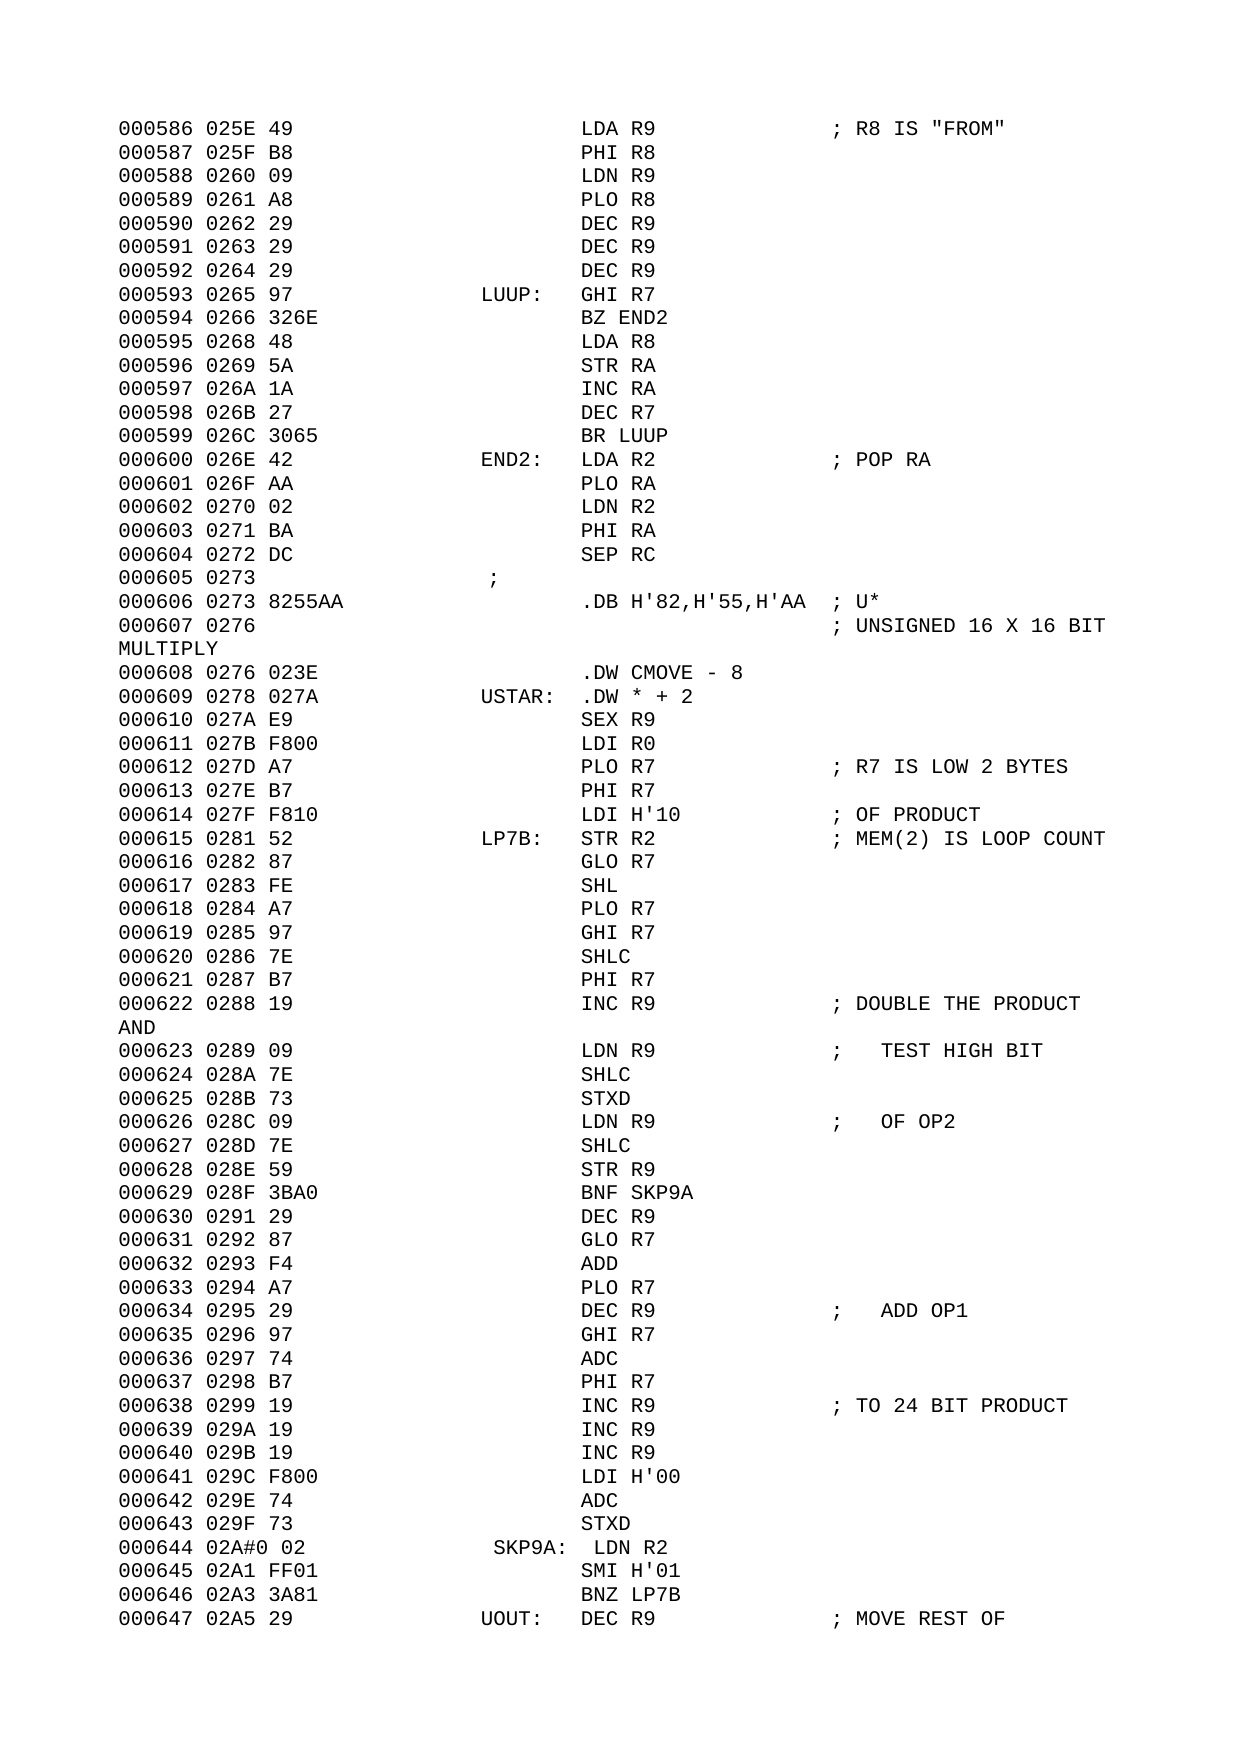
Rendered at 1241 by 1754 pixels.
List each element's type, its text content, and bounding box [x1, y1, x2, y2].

text 000601 026F AA PLO RA [118, 473, 1122, 496]
text 000640 029B 19 INC R9 [118, 1442, 1122, 1466]
text 000604 0272 DC SEP RC [118, 544, 1122, 567]
text 000641 029C F800 LDI H'00 [118, 1466, 1122, 1489]
text 000647 02A5 29 UOUT: DEC R9 ; MOVE REST OF [118, 1608, 1122, 1631]
text 000627 028D 7E SHLC [118, 1135, 1122, 1158]
text 000637 0298 B7 PHI R7 [118, 1371, 1122, 1395]
text 000634 0295 29 DEC R9 ; ADD OP1 [118, 1300, 1122, 1324]
text 000607 0276 ; UNSIGNED 16 X 16 BIT MULTIPLY [118, 615, 1122, 662]
text 000592 0264 29 DEC R9 [118, 260, 1122, 284]
text 000614 027F F810 LDI H'10 ; OF PRODUCT [118, 804, 1122, 827]
text 000622 0288 19 INC R9 ; DOUBLE THE PRODUCT AND [118, 993, 1122, 1040]
text 000603 0271 BA PHI RA [118, 520, 1122, 544]
text 000618 0284 A7 PLO R7 [118, 898, 1122, 922]
text 000624 028A 7E SHLC [118, 1064, 1122, 1088]
text 000617 0283 FE SHL [118, 875, 1122, 898]
text 000636 0297 74 ADC [118, 1348, 1122, 1371]
text 000616 0282 87 GLO R7 [118, 851, 1122, 875]
text 000626 028C 09 LDN R9 ; OF OP2 [118, 1111, 1122, 1135]
text 000645 02A1 FF01 SMI H'01 [118, 1561, 1122, 1584]
text 000588 0260 09 LDN R9 [118, 165, 1122, 189]
text 000620 0286 7E SHLC [118, 946, 1122, 969]
text 000632 0293 F4 ADD [118, 1253, 1122, 1277]
text 000644 02A#0 02 SKP9A: LDN R2 [118, 1537, 1122, 1561]
text 000608 0276 023E .DW CMOVE - 8 [118, 662, 1122, 686]
text 000625 028B 73 STXD [118, 1088, 1122, 1111]
text 000593 0265 97 LUUP: GHI R7 [118, 284, 1122, 307]
text 000590 0262 29 DEC R9 [118, 213, 1122, 236]
text 000646 02A3 3A81 BNZ LP7B [118, 1584, 1122, 1608]
text 000600 026E 42 END2: LDA R2 ; POP RA [118, 449, 1122, 473]
text 000635 0296 97 GHI R7 [118, 1324, 1122, 1348]
text 000587 025F B8 PHI R8 [118, 142, 1122, 165]
text 000639 029A 19 INC R9 [118, 1419, 1122, 1442]
text 000602 0270 02 LDN R2 [118, 496, 1122, 520]
text 000609 0278 027A USTAR: .DW * + 2 [118, 686, 1122, 709]
text 000633 0294 A7 PLO R7 [118, 1277, 1122, 1300]
text 000598 026B 27 DEC R7 [118, 402, 1122, 426]
text 000597 026A 1A INC RA [118, 378, 1122, 402]
text 000606 0273 8255AA .DB H'82,H'55,H'AA ; U* [118, 591, 1122, 615]
text 000642 029E 74 ADC [118, 1489, 1122, 1513]
text 000638 0299 19 INC R9 ; TO 24 BIT PRODUCT [118, 1395, 1122, 1419]
text 000612 027D A7 PLO R7 ; R7 IS LOW 2 BYTES [118, 757, 1122, 780]
text 000628 028E 59 STR R9 [118, 1158, 1122, 1182]
text 000610 027A E9 SEX R9 [118, 709, 1122, 733]
text 000615 0281 52 LP7B: STR R2 ; MEM(2) IS LOOP COUNT [118, 827, 1122, 851]
text 000611 027B F800 LDI R0 [118, 733, 1122, 757]
text 000621 0287 B7 PHI R7 [118, 969, 1122, 993]
text 000619 0285 97 GHI R7 [118, 922, 1122, 946]
text 000605 0273 ; [118, 567, 1122, 591]
text 000629 028F 3BA0 BNF SKP9A [118, 1182, 1122, 1206]
text 000643 029F 73 STXD [118, 1513, 1122, 1537]
text 000595 0268 48 LDA R8 [118, 331, 1122, 354]
text 000591 0263 29 DEC R9 [118, 236, 1122, 260]
text 000599 026C 3065 BR LUUP [118, 426, 1122, 449]
text 000631 0292 87 GLO R7 [118, 1229, 1122, 1253]
text 000613 027E B7 PHI R7 [118, 780, 1122, 804]
text 000586 025E 49 LDA R9 ; R8 IS "FROM" [118, 118, 1122, 142]
text 000594 0266 326E BZ END2 [118, 307, 1122, 331]
text 000589 0261 A8 PLO R8 [118, 189, 1122, 213]
text 000596 0269 5A STR RA [118, 354, 1122, 378]
text 000623 0289 09 LDN R9 ; TEST HIGH BIT [118, 1040, 1122, 1064]
text 000630 0291 29 DEC R9 [118, 1206, 1122, 1229]
